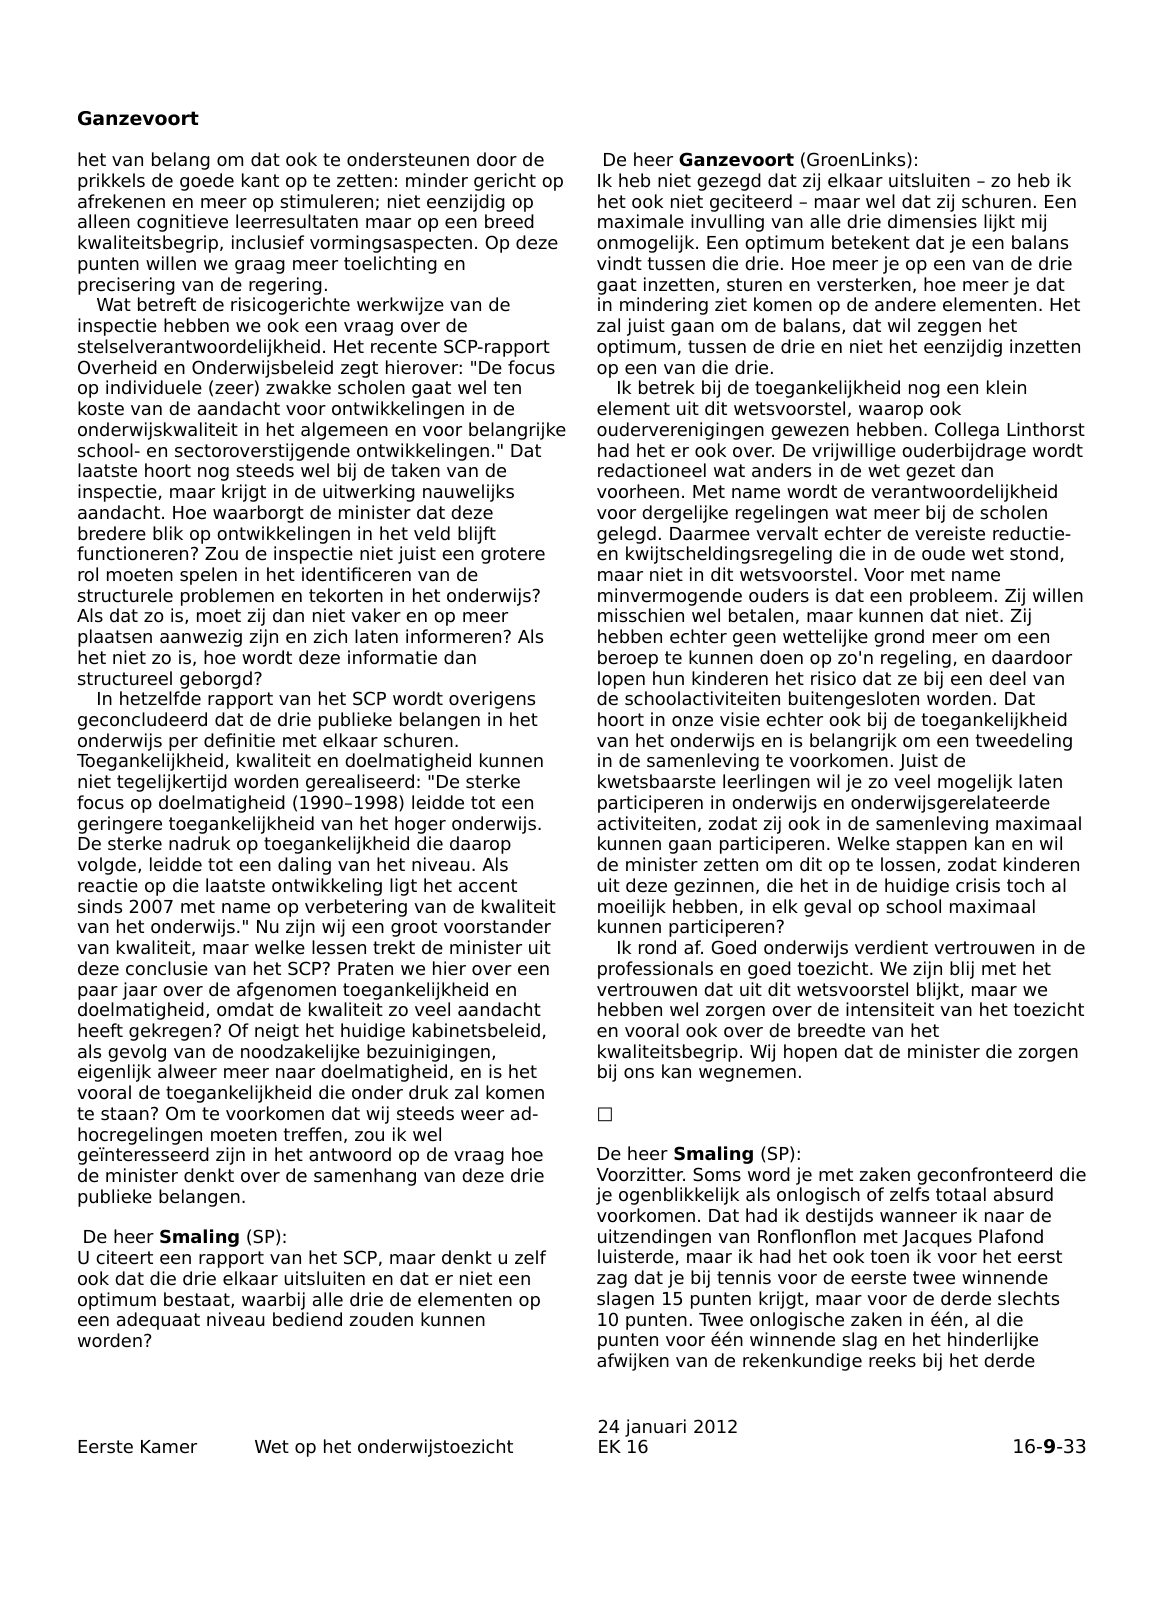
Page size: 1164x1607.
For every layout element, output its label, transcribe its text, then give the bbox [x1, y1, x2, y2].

text het van belang om dat ook te ondersteunen door de prikkels de goede kant op te zetten: minder gericht op afrekenen en meer op stimuleren; niet eenzijdig op alleen cognitieve leerresultaten maar op een breed kwaliteitsbegrip, inclusief vormingsaspecten. Op deze punten willen we graag meer toelichting en precisering van de regering. [77, 150, 567, 295]
text De heer Smaling (SP): [77, 1227, 567, 1248]
text U citeert een rapport van het SCP, maar denkt u zelf ook dat die drie elkaar uitsluiten en dat er niet een optimum bestaat, waarbij alle drie de elementen op een adequaat niveau bediend zouden kunnen worden? [77, 1248, 567, 1352]
text Ik heb niet gezegd dat zij elkaar uitsluiten – zo heb ik het ook niet geciteerd – maar wel dat zij schuren. Een maximale invulling van alle drie dimensies lijkt mij onmogelijk. Een optimum betekent dat je een balans vindt tussen die drie. Hoe meer je op een van de drie gaat inzetten, sturen en versterken, hoe meer je dat in mindering ziet komen op de andere elementen. Het zal juist gaan om de balans, dat wil zeggen het optimum, tussen de drie en niet het eenzijdig inzetten op een van die drie. [596, 171, 1087, 378]
text In hetzelfde rapport van het SCP wordt overigens geconcludeerd dat de drie publieke belangen in het onderwijs per definitie met elkaar schuren. Toegankelijkheid, kwaliteit en doelmatigheid kunnen niet tegelijkertijd worden gerealiseerd: "De sterke focus op doelmatigheid (1990–1998) leidde tot een geringere toegankelijkheid van het hoger onderwijs. De sterke nadruk op toegankelijkheid die daarop volgde, leidde tot een daling van het niveau. Als reactie op die laatste ontwikkeling ligt het accent sinds 2007 met name op verbetering van de kwaliteit van het onderwijs." Nu zijn wij een groot voorstander van kwaliteit, maar welke lessen trekt de minister uit deze conclusie van het SCP? Praten we hier over een paar jaar over de afgenomen toegankelijkheid en doelmatigheid, omdat de kwaliteit zo veel aandacht heeft gekregen? Of neigt het huidige kabinetsbeleid, als gevolg van de noodzakelijke bezuinigingen, eigenlijk alweer meer naar doelmatigheid, en is het vooral de toegankelijkheid die onder druk zal komen te staan? Om te voorkomen dat wij steeds weer ad-hocregelingen moeten treffen, zou ik wel geïnteresseerd zijn in het antwoord op de vraag hoe de minister denkt over de samenhang van deze drie publieke belangen. [77, 689, 567, 1207]
text Wat betreft de risicogerichte werkwijze van de inspectie hebben we ook een vraag over de stelselverantwoordelijkheid. Het recente SCP-rapport Overheid en Onderwijsbeleid zegt hierover: "De focus op individuele (zeer) zwakke scholen gaat wel ten koste van de aandacht voor ontwikkelingen in de onderwijskwaliteit in het algemeen en voor belangrijke school- en sectoroverstijgende ontwikkelingen." Dat laatste hoort nog steeds wel bij de taken van de inspectie, maar krijgt in de uitwerking nauwelijks aandacht. Hoe waarborgt de minister dat deze bredere blik op ontwikkelingen in het veld blijft functioneren? Zou de inspectie niet juist een grotere rol moeten spelen in het identificeren van de structurele problemen en tekorten in het onderwijs? Als dat zo is, moet zij dan niet vaker en op meer plaatsen aanwezig zijn en zich laten informeren? Als het niet zo is, hoe wordt deze informatie dan structureel geborgd? [77, 295, 567, 689]
text Voorzitter. Soms word je met zaken geconfronteerd die je ogenblikkelijk als onlogisch of zelfs totaal absurd voorkomen. Dat had ik destijds wanneer ik naar de uitzendingen van Ronflonflon met Jacques Plafond luisterde, maar ik had het ook toen ik voor het eerst zag dat je bij tennis voor de eerste twee winnende slagen 15 punten krijgt, maar voor de derde slechts 10 punten. Twee onlogische zaken in één, al die punten voor één winnende slag en het hinderlijke afwijken van de rekenkundige reeks bij het derde [596, 1164, 1087, 1372]
text De heer Smaling (SP): [596, 1144, 1087, 1164]
text Ik rond af. Goed onderwijs verdient vertrouwen in de professionals en goed toezicht. We zijn blij met het vertrouwen dat uit dit wetsvoorstel blijkt, maar we hebben wel zorgen over de intensiteit van het toezicht en vooral ook over de breedte van het kwaliteitsbegrip. Wij hopen dat de minister die zorgen bij ons kan wegnemen. [596, 938, 1087, 1083]
text De heer Ganzevoort (GroenLinks): [596, 150, 1087, 171]
text □ [596, 1103, 1087, 1124]
text Ik betrek bij de toegankelijkheid nog een klein element uit dit wetsvoorstel, waarop ook ouderverenigingen gewezen hebben. Collega Linthorst had het er ook over. De vrijwillige ouderbijdrage wordt redactioneel wat anders in de wet gezet dan voorheen. Met name wordt de verantwoordelijkheid voor dergelijke regelingen wat meer bij de scholen gelegd. Daarmee vervalt echter de vereiste reductie- en kwijtscheldingsregeling die in de oude wet stond, maar niet in dit wetsvoorstel. Voor met name minvermogende ouders is dat een probleem. Zij willen misschien wel betalen, maar kunnen dat niet. Zij hebben echter geen wettelijke grond meer om een beroep te kunnen doen op zo'n regeling, en daardoor lopen hun kinderen het risico dat ze bij een deel van de schoolactiviteiten buitengesloten worden. Dat hoort in onze visie echter ook bij de toegankelijkheid van het onderwijs en is belangrijk om een tweedeling in de samenleving te voorkomen. Juist de kwetsbaarste leerlingen wil je zo veel mogelijk laten participeren in onderwijs en onderwijsgerelateerde activiteiten, zodat zij ook in de samenleving maximaal kunnen gaan participeren. Welke stappen kan en wil de minister zetten om dit op te lossen, zodat kinderen uit deze gezinnen, die het in de huidige crisis toch al moeilijk hebben, in elk geval op school maximaal kunnen participeren? [596, 378, 1087, 938]
